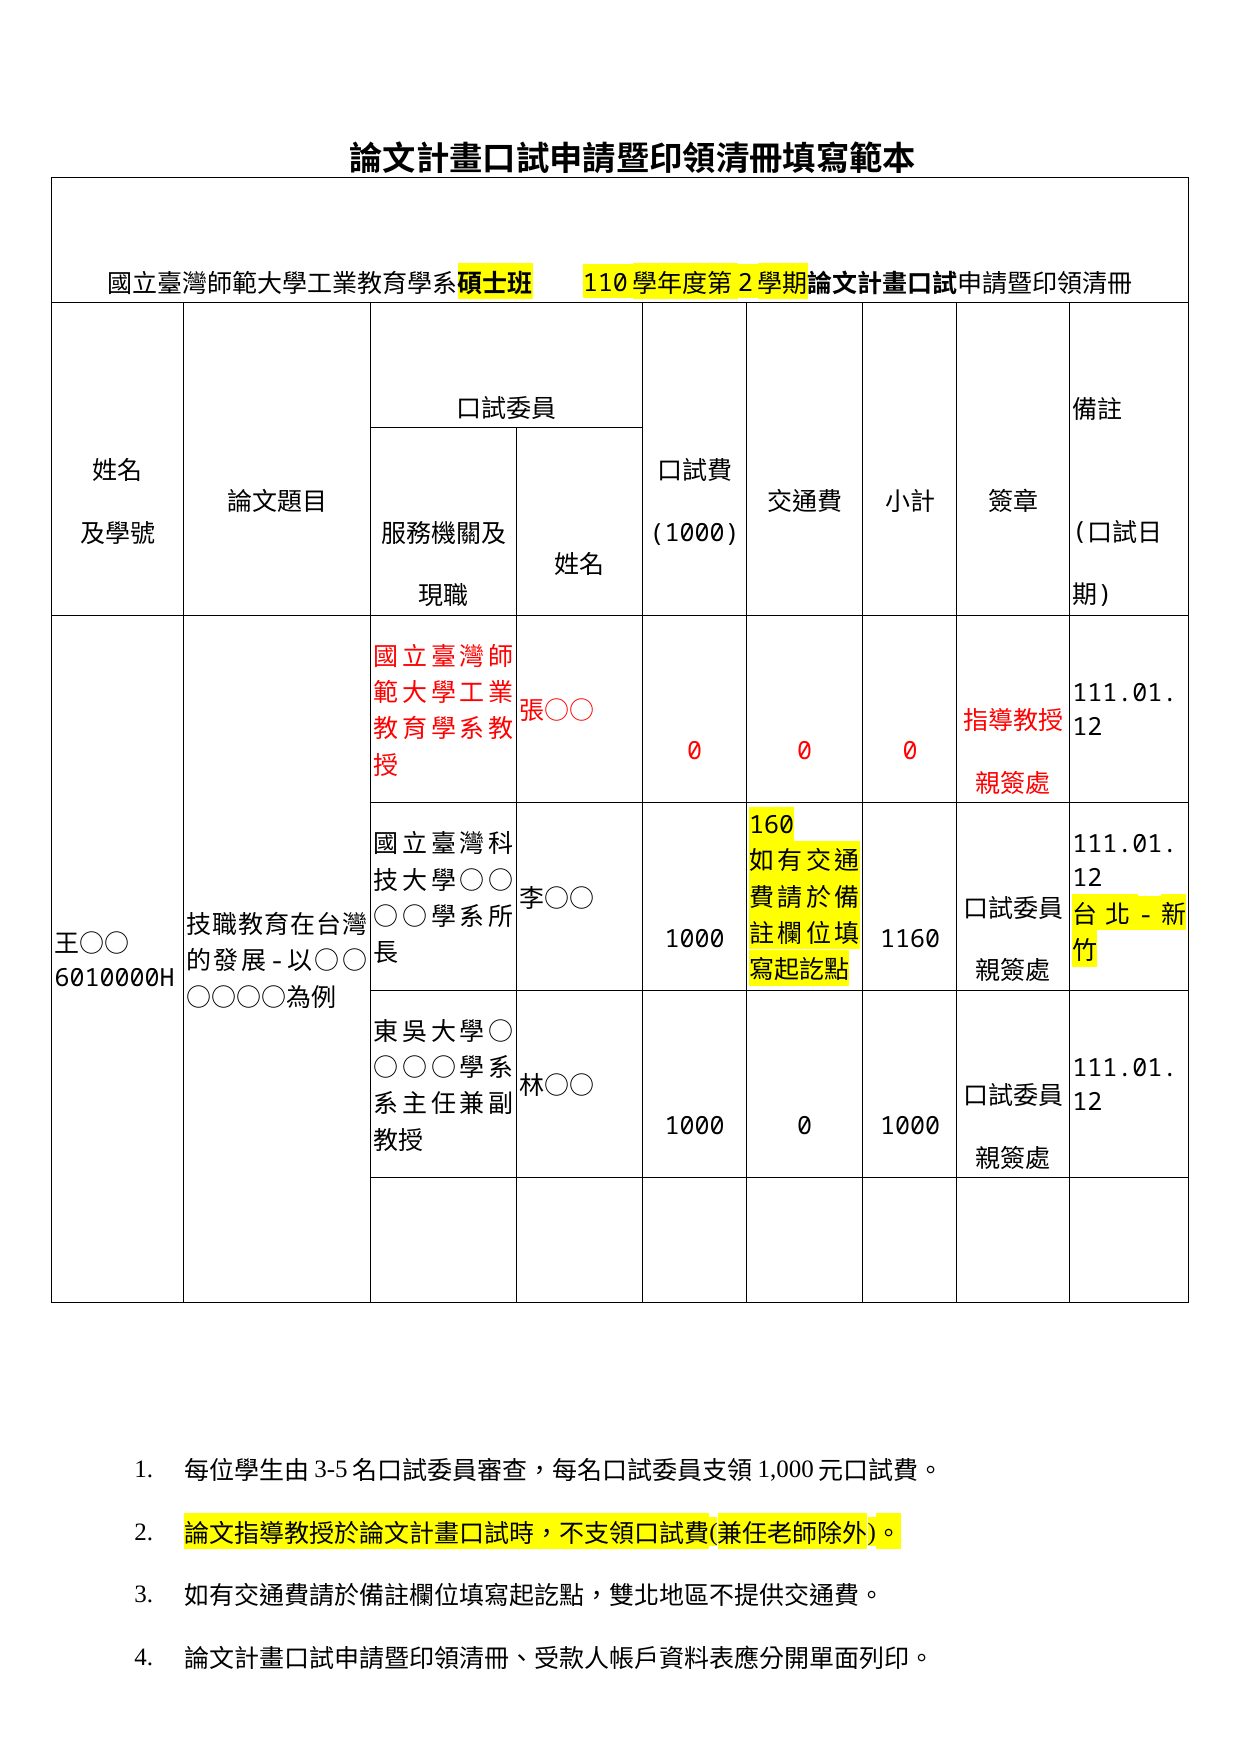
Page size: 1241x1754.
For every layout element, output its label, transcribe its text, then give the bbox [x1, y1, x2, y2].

table_cell 0 [747, 991, 862, 1177]
table_cell 0 [863, 616, 956, 802]
table_cell [957, 1178, 1069, 1302]
text 論文計畫口試申請暨印領清冊填寫範本 [84, 114, 1181, 177]
table_header 國立臺灣師範大學工業教育學系碩士班 110學年度第2學期論文計畫口試申請暨印領清冊 [52, 178, 1188, 302]
list 每位學生由3-5名口試委員審查，每名口試委員支領1,000元口試費。 [134, 1427, 1181, 1489]
table_cell 張○○ [517, 616, 642, 802]
table_cell 160 如有交通費請於備註欄位填寫起訖點 [747, 803, 862, 989]
table_cell 國立臺灣科技大學○○○○學系所長 [371, 803, 516, 989]
table_cell 0 [747, 616, 862, 802]
table_cell [643, 1178, 746, 1302]
table_cell 0 [643, 616, 746, 802]
list 如有交通費請於備註欄位填寫起訖點，雙北地區不提供交通費。 [134, 1552, 1181, 1614]
table_cell 1000 [863, 991, 956, 1177]
table_cell 1000 [643, 803, 746, 989]
table_cell 簽章 [957, 303, 1069, 614]
table_cell 姓名 [517, 428, 642, 614]
table_cell 口試費(1000) [643, 303, 746, 614]
table_cell 1160 [863, 803, 956, 989]
table_cell 交通費 [747, 303, 862, 614]
table_cell 東吳大學○○○○學系系主任兼副教授 [371, 991, 516, 1177]
table_cell 1000 [643, 991, 746, 1177]
table_cell 論文題目 [184, 303, 370, 614]
table_cell 小計 [863, 303, 956, 614]
table_cell 國立臺灣師範大學工業教育學系教授 [371, 616, 516, 802]
table_cell [747, 1178, 862, 1302]
table_cell 服務機關及現職 [371, 428, 516, 614]
table_cell [371, 1178, 516, 1302]
table_cell 111.01.12 [1070, 991, 1188, 1177]
table_cell 111.01.12 台北-新竹 [1070, 803, 1188, 989]
table_cell 備註 (口試日期) [1070, 303, 1188, 614]
table_cell 指導教授親簽處 [957, 616, 1069, 802]
table_cell 口試委員親簽處 [957, 803, 1069, 989]
table_cell 技職教育在台灣的發展-以○○○○○○為例 [184, 616, 370, 1302]
table_cell [863, 1178, 956, 1302]
table_cell 口試委員親簽處 [957, 991, 1069, 1177]
table_cell 王○○ 6010000H [52, 616, 183, 1302]
table_cell 姓名 及學號 [52, 303, 183, 614]
table_cell 口試委員 [371, 303, 642, 427]
table_cell 111.01.12 [1070, 616, 1188, 802]
table_cell 林○○ [517, 991, 642, 1177]
table_cell 李○○ [517, 803, 642, 989]
table_cell [1070, 1178, 1188, 1302]
list 論文計畫口試申請暨印領清冊、受款人帳戶資料表應分開單面列印。 [134, 1614, 1181, 1677]
list 論文指導教授於論文計畫口試時，不支領口試費(兼任老師除外)。 [134, 1489, 1181, 1552]
table_cell [517, 1178, 642, 1302]
